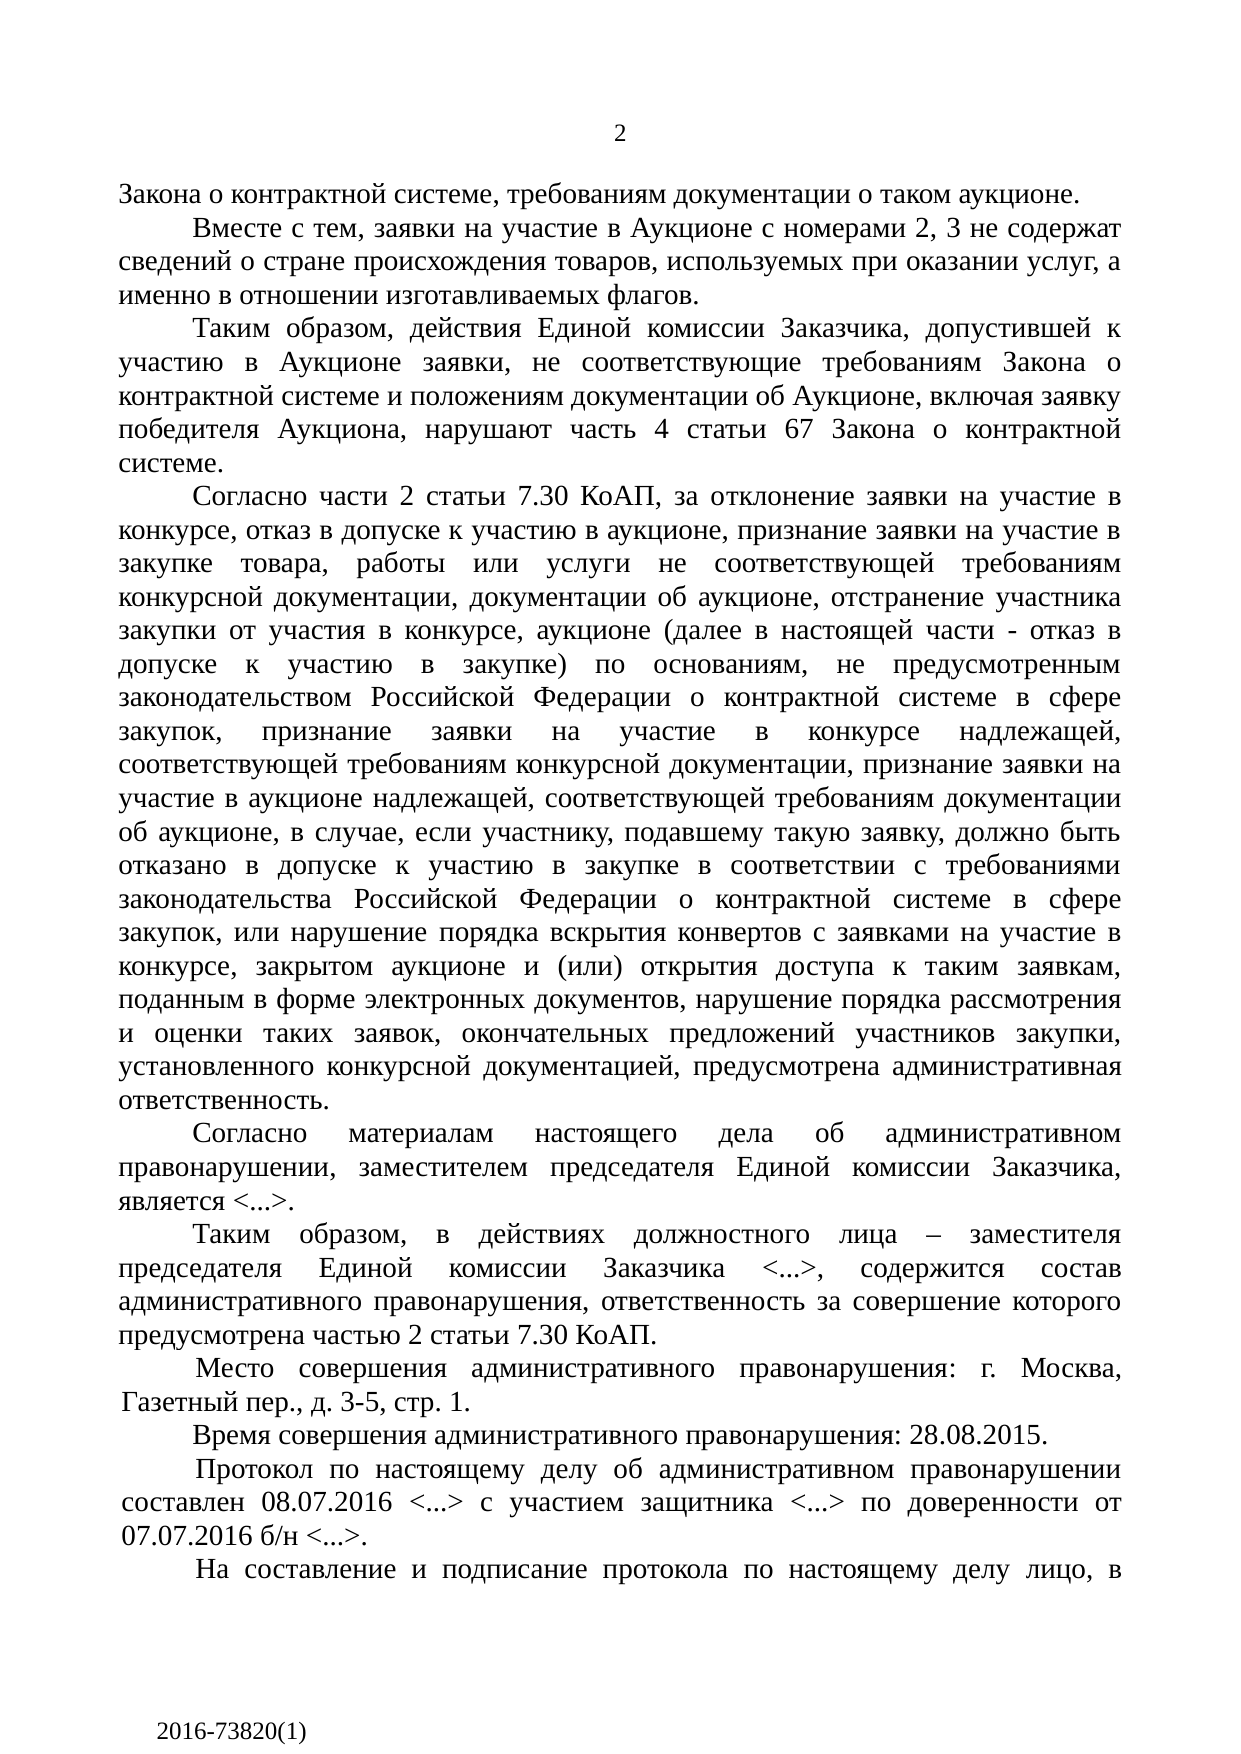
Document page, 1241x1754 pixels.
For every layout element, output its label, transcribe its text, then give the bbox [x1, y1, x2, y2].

text На составление и подписание протокола по настоящему делу лицо, в [121, 1552, 1122, 1585]
text Закона о контрактной системе, требованиям документации о таком аукционе. [118, 176, 1122, 210]
text Согласно материалам настоящего дела об административном правонарушении, заместителем председателя Единой комиссии Заказчика, является <...>. [118, 1116, 1122, 1216]
text Согласно части 2 статьи 7.30 КоАП, за отклонение заявки на участие в конкурсе, отказ в допуске к участию в аукционе, признание заявки на участие в закупке товара, работы или услуги не соответствующей требованиям конкурсной документации, документации об аукционе, отстранение участника закупки от участия в конкурсе, аукционе (далее в настоящей части - отказ в допуске к участию в закупке) по основаниям, не предусмотренным законодательством Российской Федерации о контрактной системе в сфере закупок, признание заявки на участие в конкурсе надлежащей, соответствующей требованиям конкурсной документации, признание заявки на участие в аукционе надлежащей, соответствующей требованиям документации об аукционе, в случае, если участнику, подавшему такую заявку, должно быть отказано в допуске к участию в закупке в соответствии с требованиями законодательства Российской Федерации о контрактной системе в сфере закупок, или нарушение порядка вскрытия конвертов с заявками на участие в конкурсе, закрытом аукционе и (или) открытия доступа к таким заявкам, поданным в форме электронных документов, нарушение порядка рассмотрения и оценки таких заявок, окончательных предложений участников закупки, установленного конкурсной документацией, предусмотрена административная ответственность. [118, 478, 1122, 1116]
text Вместе с тем, заявки на участие в Аукционе с номерами 2, 3 не содержат сведений о стране происхождения товаров, используемых при оказании услуг, а именно в отношении изготавливаемых флагов. [118, 210, 1122, 311]
text Таким образом, в действиях должностного лица – заместителя председателя Единой комиссии Заказчика <...>, содержится состав административного правонарушения, ответственность за совершение которого предусмотрена частью 2 статьи 7.30 КоАП. [118, 1216, 1122, 1350]
text Место совершения административного правонарушения: г. Москва, Газетный пер., д. 3-5, стр. 1. [121, 1350, 1122, 1417]
text Таким образом, действия Единой комиссии Заказчика, допустившей к участию в Аукционе заявки, не соответствующие требованиям Закона о контрактной системе и положениям документации об Аукционе, включая заявку победителя Аукциона, нарушают часть 4 статьи 67 Закона о контрактной системе. [118, 311, 1122, 478]
text Протокол по настоящему делу об административном правонарушении составлен 08.07.2016 <...> с участием защитника <...> по доверенности от 07.07.2016 б/н <...>. [121, 1451, 1122, 1552]
text Время совершения административного правонарушения: 28.08.2015. [118, 1417, 1122, 1451]
